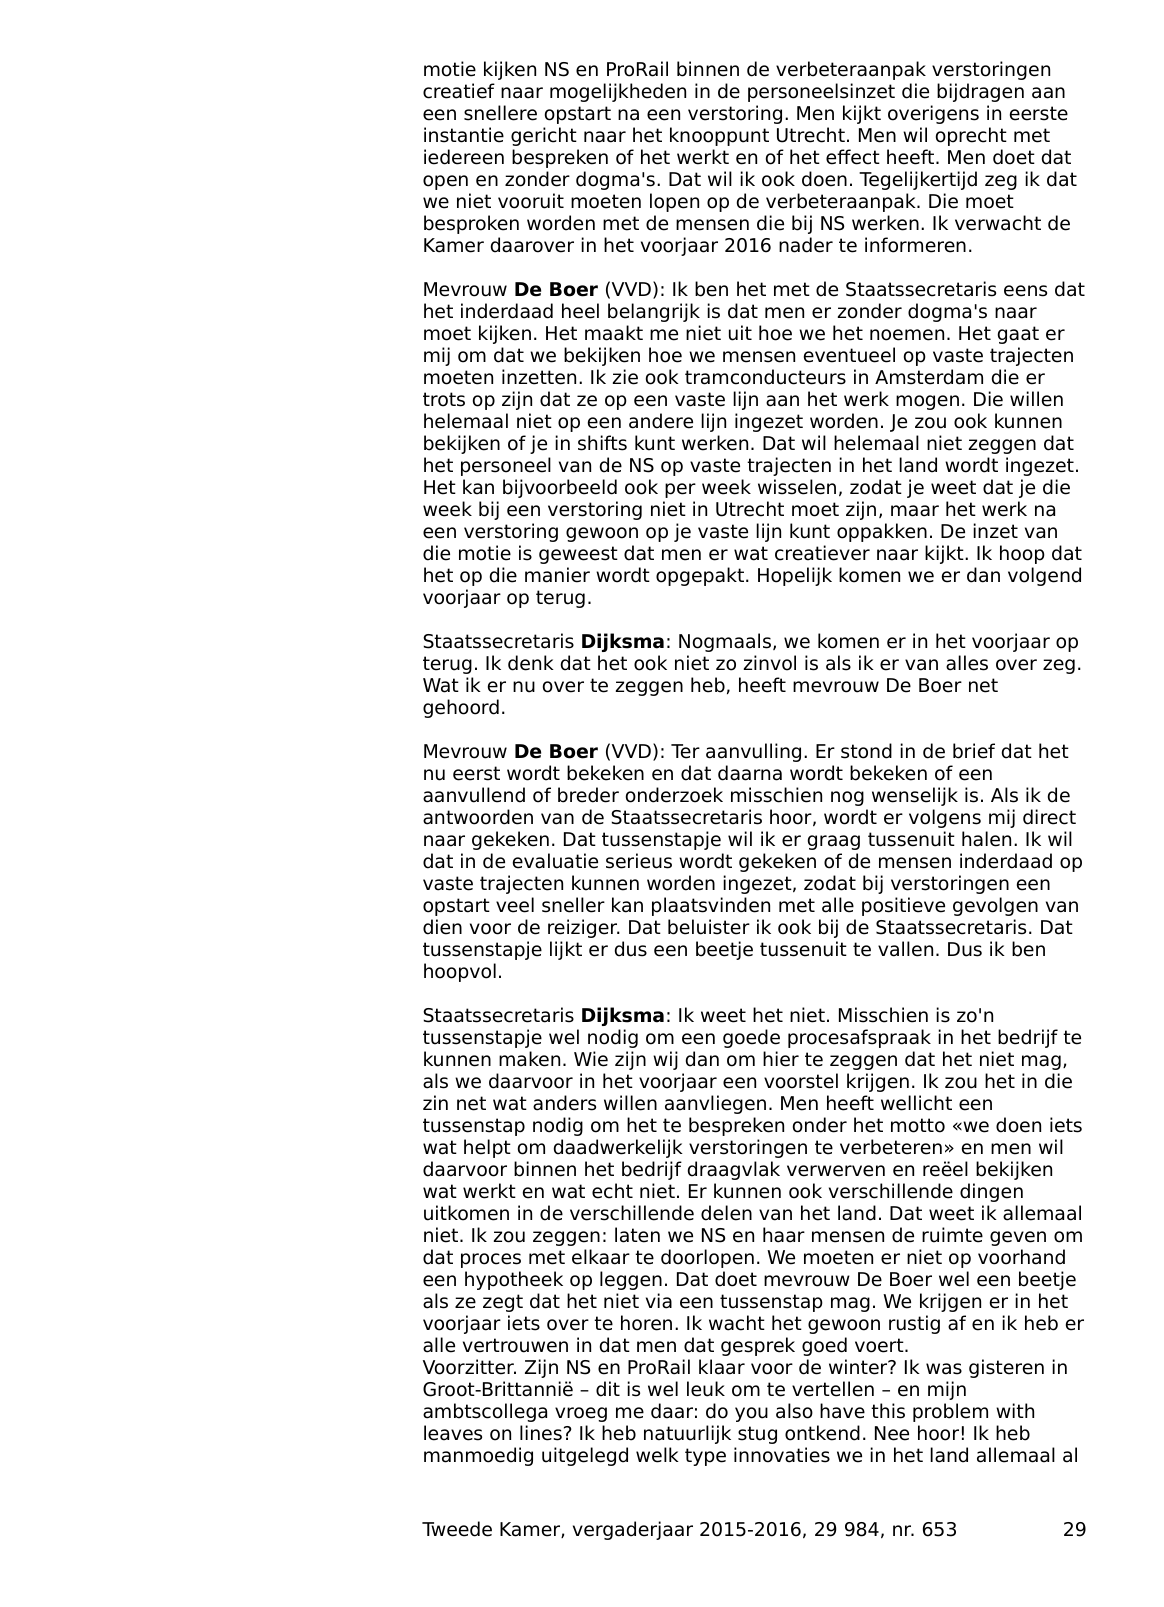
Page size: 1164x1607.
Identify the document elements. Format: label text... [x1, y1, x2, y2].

text motie kijken NS en ProRail binnen de verbeteraanpak verstoringen creatief naar mogelijkheden in de personeelsinzet die bijdragen aan een snellere opstart na een verstoring. Men kijkt overigens in eerste instantie gericht naar het knooppunt Utrecht. Men wil oprecht met iedereen bespreken of het werkt en of het effect heeft. Men doet dat open en zonder dogma's. Dat wil ik ook doen. Tegelijkertijd zeg ik dat we niet vooruit moeten lopen op de verbeteraanpak. Die moet besproken worden met de mensen die bij NS werken. Ik verwacht de Kamer daarover in het voorjaar 2016 nader te informeren. [422, 59, 1087, 257]
text Mevrouw De Boer (VVD): Ik ben het met de Staatssecretaris eens dat het inderdaad heel belangrijk is dat men er zonder dogma's naar moet kijken. Het maakt me niet uit hoe we het noemen. Het gaat er mij om dat we bekijken hoe we mensen eventueel op vaste trajecten moeten inzetten. Ik zie ook tramconducteurs in Amsterdam die er trots op zijn dat ze op een vaste lijn aan het werk mogen. Die willen helemaal niet op een andere lijn ingezet worden. Je zou ook kunnen bekijken of je in shifts kunt werken. Dat wil helemaal niet zeggen dat het personeel van de NS op vaste trajecten in het land wordt ingezet. Het kan bijvoorbeeld ook per week wisselen, zodat je weet dat je die week bij een verstoring niet in Utrecht moet zijn, maar het werk na een verstoring gewoon op je vaste lijn kunt oppakken. De inzet van die motie is geweest dat men er wat creatiever naar kijkt. Ik hoop dat het op die manier wordt opgepakt. Hopelijk komen we er dan volgend voorjaar op terug. [422, 279, 1087, 609]
text Voorzitter. Zijn NS en ProRail klaar voor de winter? Ik was gisteren in Groot-Brittannië – dit is wel leuk om te vertellen – en mijn ambtscollega vroeg me daar: do you also have this problem with leaves on lines? Ik heb natuurlijk stug ontkend. Nee hoor! Ik heb manmoedig uitgelegd welk type innovaties we in het land allemaal al [422, 1357, 1087, 1467]
text Staatssecretaris Dijksma: Ik weet het niet. Misschien is zo'n tussenstapje wel nodig om een goede procesafspraak in het bedrijf te kunnen maken. Wie zijn wij dan om hier te zeggen dat het niet mag, als we daarvoor in het voorjaar een voorstel krijgen. Ik zou het in die zin net wat anders willen aanvliegen. Men heeft wellicht een tussenstap nodig om het te bespreken onder het motto «we doen iets wat helpt om daadwerkelijk verstoringen te verbeteren» en men wil daarvoor binnen het bedrijf draagvlak verwerven en reëel bekijken wat werkt en wat echt niet. Er kunnen ook verschillende dingen uitkomen in de verschillende delen van het land. Dat weet ik allemaal niet. Ik zou zeggen: laten we NS en haar mensen de ruimte geven om dat proces met elkaar te doorlopen. We moeten er niet op voorhand een hypotheek op leggen. Dat doet mevrouw De Boer wel een beetje als ze zegt dat het niet via een tussenstap mag. We krijgen er in het voorjaar iets over te horen. Ik wacht het gewoon rustig af en ik heb er alle vertrouwen in dat men dat gesprek goed voert. [422, 1005, 1087, 1357]
text Mevrouw De Boer (VVD): Ter aanvulling. Er stond in de brief dat het nu eerst wordt bekeken en dat daarna wordt bekeken of een aanvullend of breder onderzoek misschien nog wenselijk is. Als ik de antwoorden van de Staatssecretaris hoor, wordt er volgens mij direct naar gekeken. Dat tussenstapje wil ik er graag tussenuit halen. Ik wil dat in de evaluatie serieus wordt gekeken of de mensen inderdaad op vaste trajecten kunnen worden ingezet, zodat bij verstoringen een opstart veel sneller kan plaatsvinden met alle positieve gevolgen van dien voor de reiziger. Dat beluister ik ook bij de Staatssecretaris. Dat tussenstapje lijkt er dus een beetje tussenuit te vallen. Dus ik ben hoopvol. [422, 741, 1087, 983]
text Staatssecretaris Dijksma: Nogmaals, we komen er in het voorjaar op terug. Ik denk dat het ook niet zo zinvol is als ik er van alles over zeg. Wat ik er nu over te zeggen heb, heeft mevrouw De Boer net gehoord. [422, 631, 1087, 719]
